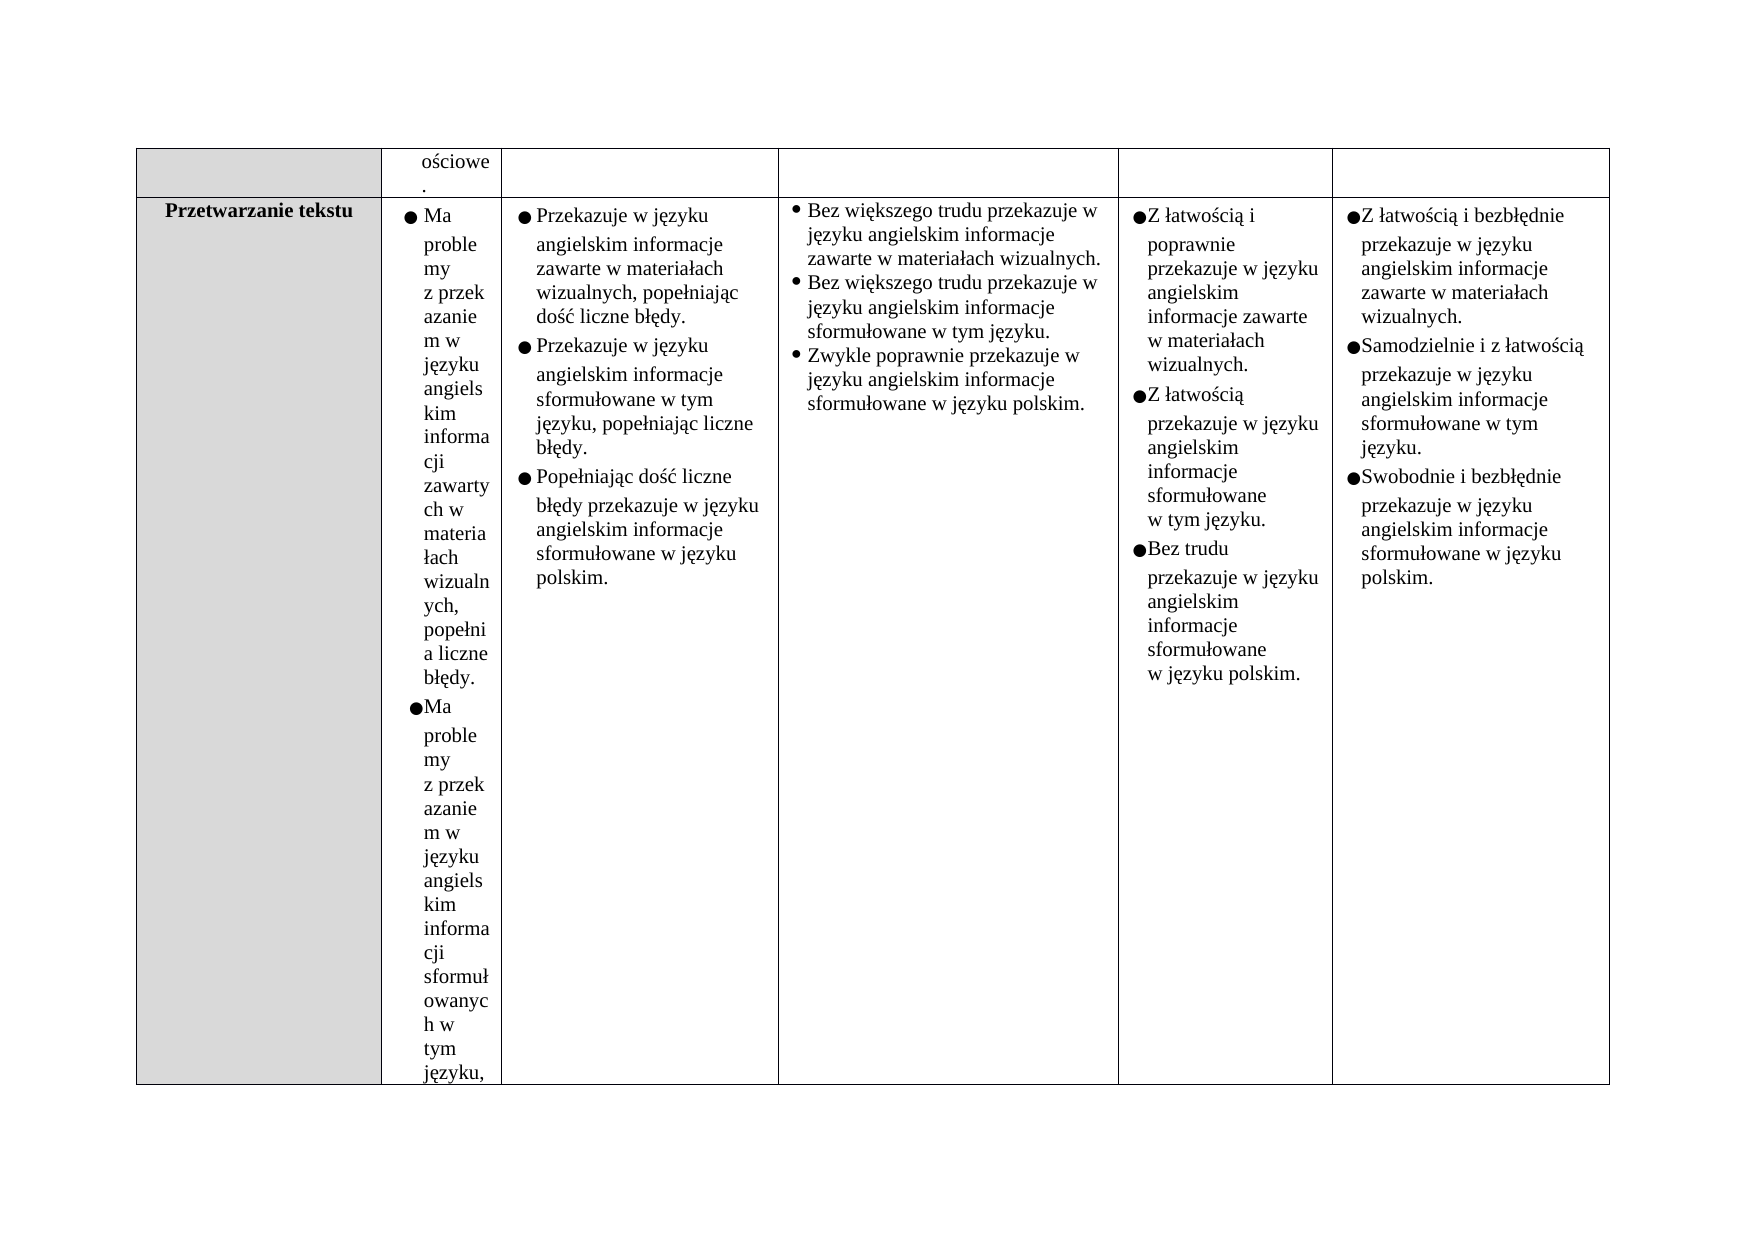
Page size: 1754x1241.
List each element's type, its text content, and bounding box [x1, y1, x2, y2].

table_cell [137, 149, 381, 197]
table_cell [1119, 149, 1332, 197]
table_cell [1333, 149, 1609, 197]
table_cell Z łatwością i bezbłędnie przekazuje w języku angielskim informacje zawarte w materiałach wizualnych. Samodzielnie i z łatwością przekazuje w języku angielskim informacje sformułowane w tym języku. Swobodnie i bezbłędnie przekazuje w języku angielskim informacje sformułowane w języku polskim. [1333, 198, 1609, 1084]
table_cell [779, 149, 1118, 197]
table_cell [502, 149, 778, 197]
table_cell Bez większego trudu przekazuje w języku angielskim informacje zawarte w materiałach wizualnych. Bez większego trudu przekazuje w języku angielskim informacje sformułowane w tym języku. Zwykle poprawnie przekazuje w języku angielskim informacje sformułowane w języku polskim. [779, 198, 1118, 1084]
table_cell Ma problemy z przekazaniem w języku angielskim informacji zawartych w materiałach wizualnych, popełnia liczne błędy. Ma problemy z przekazaniem w języku angielskim informacji sformułowanych w tym języku, [382, 198, 501, 1084]
table_cell Z łatwością i poprawnie przekazuje w języku angielskim informacje zawarte w materiałach wizualnych. Z łatwością przekazuje w języku angielskim informacje sformułowane w tym języku. Bez trudu przekazuje w języku angielskim informacje sformułowane w języku polskim. [1119, 198, 1332, 1084]
table_cell Przekazuje w języku angielskim informacje zawarte w materiałach wizualnych, popełniając dość liczne błędy. Przekazuje w języku angielskim informacje sformułowane w tym języku, popełniając liczne błędy. Popełniając dość liczne błędy przekazuje w języku angielskim informacje sformułowane w języku polskim. [502, 198, 778, 1084]
table_cell ościowe. [382, 149, 501, 197]
table_cell Przetwarzanie tekstu [137, 198, 381, 1084]
